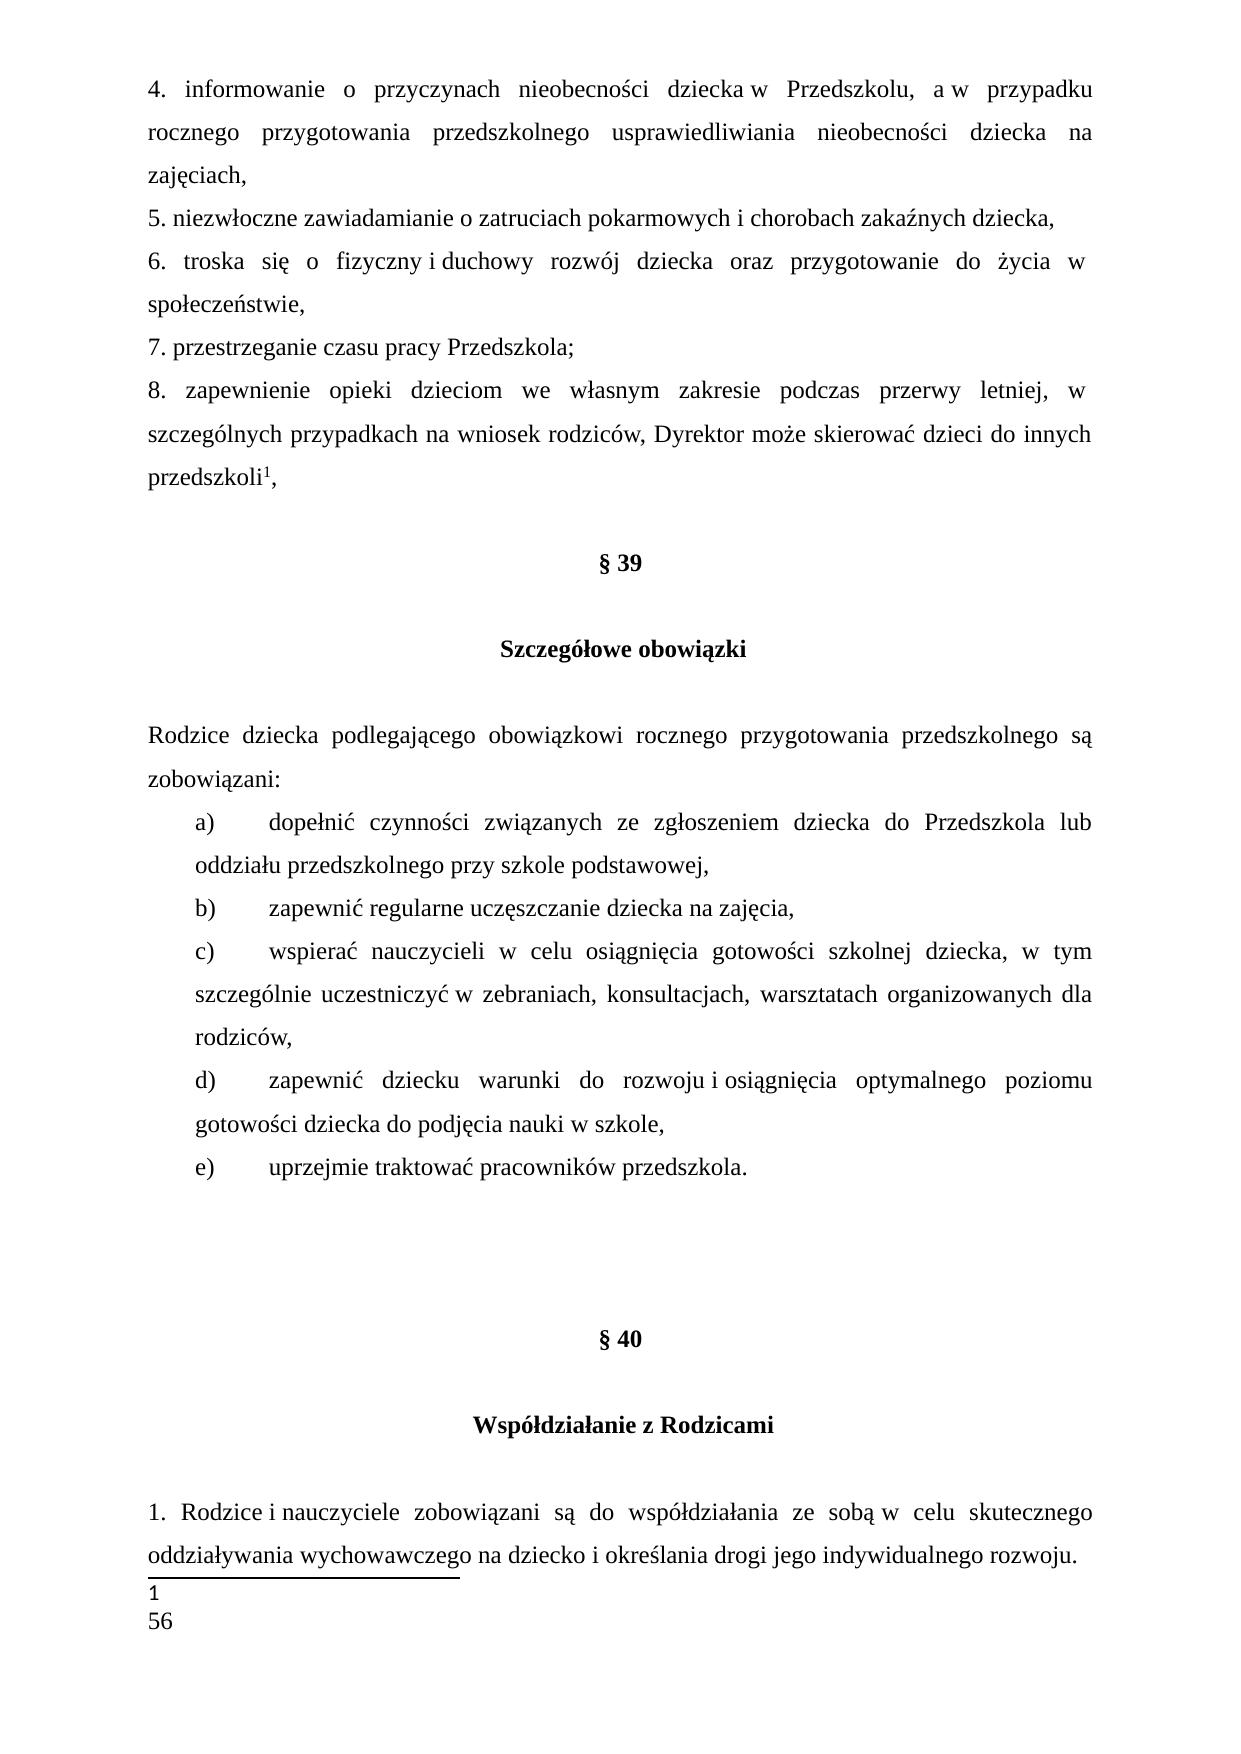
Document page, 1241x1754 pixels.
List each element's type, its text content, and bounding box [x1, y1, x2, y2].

text 6. troska się o fizyczny i duchowy rozwój dziecka oraz przygotowanie do życia w społeczeństwie, [148, 246, 1093, 318]
text Rodzice dziecka podlegającego obowiązkowi rocznego przygotowania przedszkolnego są zobowiązani: [148, 721, 1093, 792]
list zapewnić regularne uczęszczanie dziecka na zajęcia, [195, 893, 1093, 922]
text 8. zapewnienie opieki dzieciom we własnym zakresie podczas przerwy letniej, w szczególnych przypadkach na wniosek rodziców, Dyrektor może skierować dzieci do innych przedszkoli, [148, 376, 1093, 491]
text 4. informowanie o przyczynach nieobecności dziecka w Przedszkolu, a w przypadku rocznego przygotowania przedszkolnego usprawiedliwiania nieobecności dziecka na zajęciach, [148, 74, 1093, 189]
text Szczegółowe obowiązki [148, 634, 1093, 663]
list dopełnić czynności związanych ze zgłoszeniem dziecka do Przedszkola lub oddziału przedszkolnego przy szkole podstawowej, [195, 807, 1093, 879]
text 5. niezwłoczne zawiadamianie o zatruciach pokarmowych i chorobach zakaźnych dziecka, [148, 203, 1093, 232]
list zapewnić dziecku warunki do rozwoju i osiągnięcia optymalnego poziomu gotowości dziecka do podjęcia nauki w szkole, [195, 1066, 1093, 1137]
list wspierać nauczycieli w celu osiągnięcia gotowości szkolnej dziecka, w tym szczególnie uczestniczyć w zebraniach, konsultacjach, warsztatach organizowanych dla rodziców, [195, 936, 1093, 1051]
text 1. Rodzice i nauczyciele zobowiązani są do współdziałania ze sobą w celu skutecznego oddziaływania wychowawczego na dziecko i określania drogi jego indywidualnego rozwoju. [148, 1497, 1093, 1569]
text 7. przestrzeganie czasu pracy Przedszkola; [148, 332, 1093, 361]
text Współdziałanie z Rodzicami [148, 1411, 1093, 1439]
text § 39 [148, 548, 1093, 577]
text § 40 [148, 1324, 1093, 1353]
list uprzejmie traktować pracowników przedszkola. [195, 1152, 1093, 1181]
